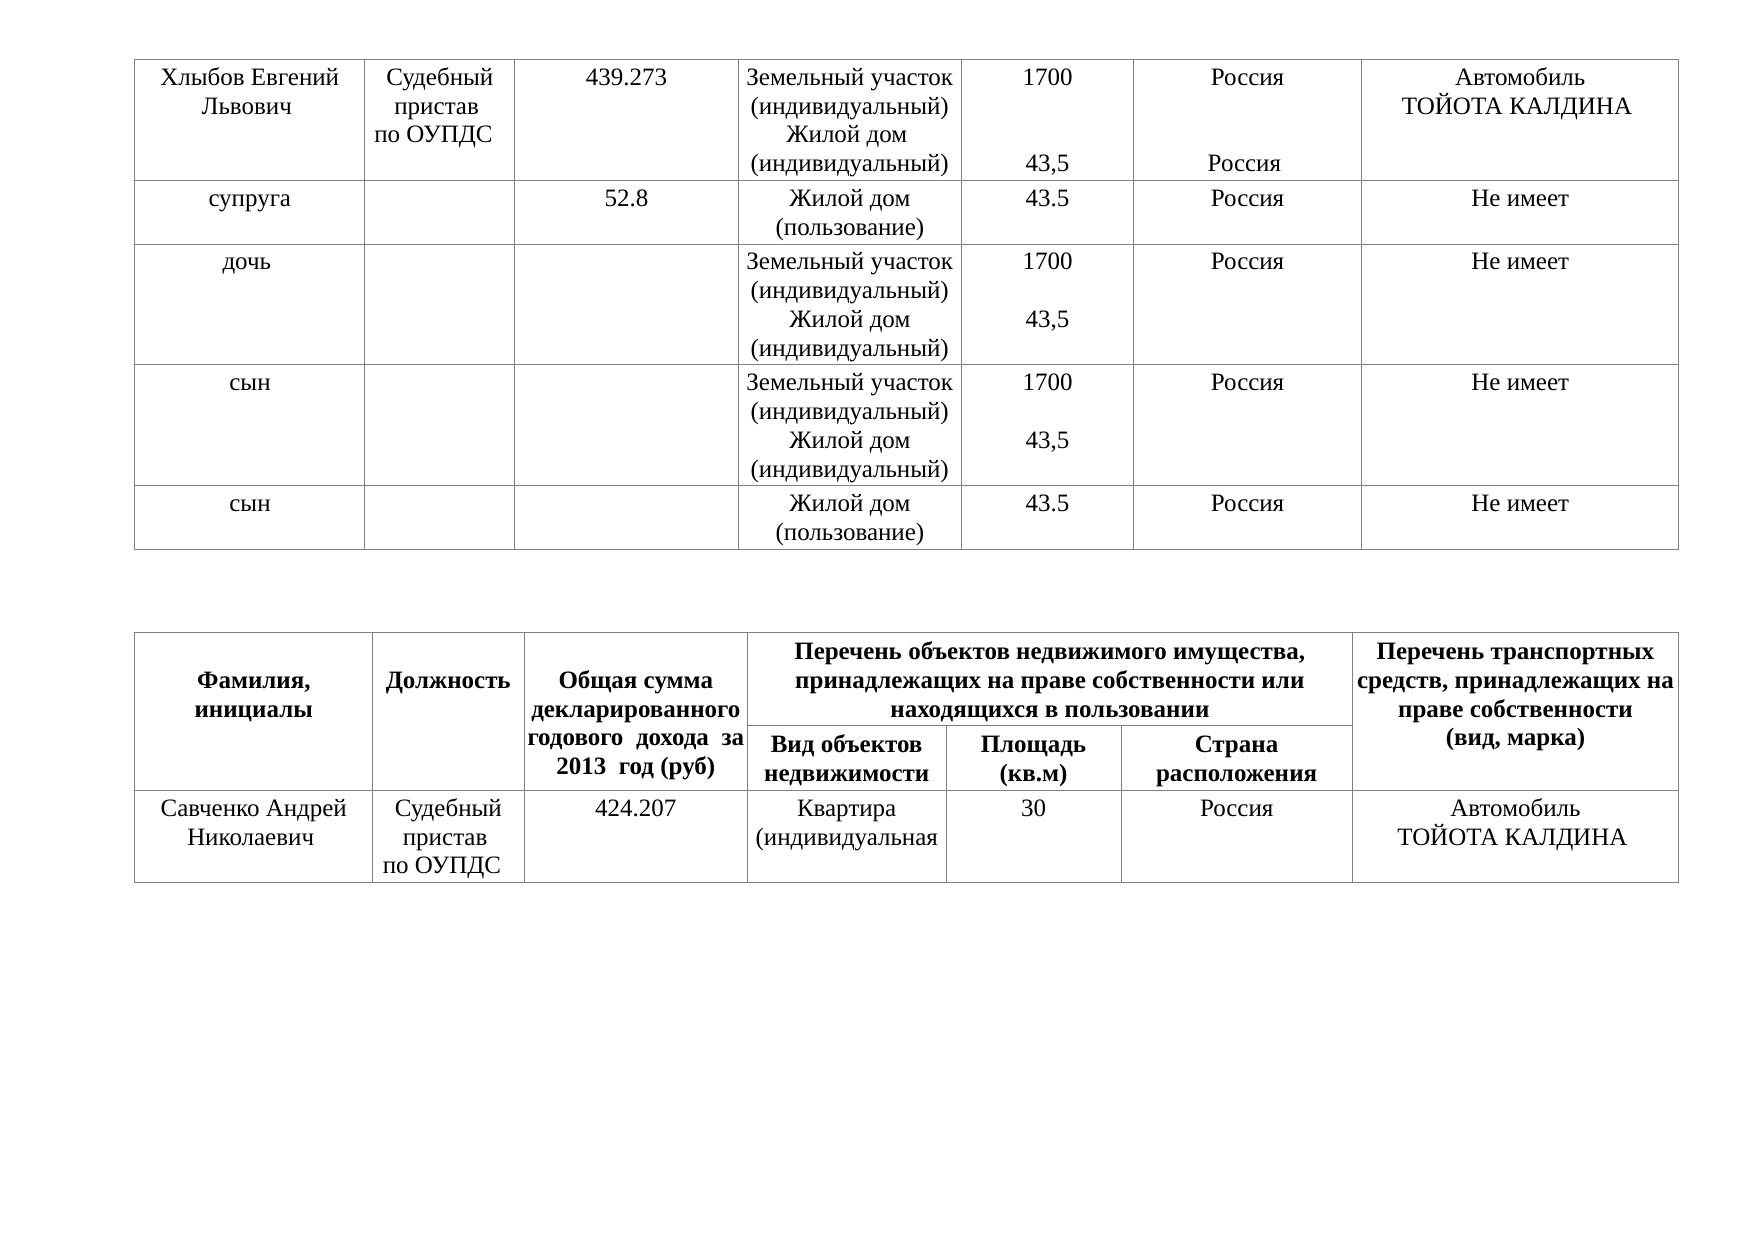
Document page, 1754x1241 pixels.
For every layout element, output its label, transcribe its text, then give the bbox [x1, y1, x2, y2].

table_cell [515, 245, 738, 364]
table_cell 30 [947, 791, 1121, 882]
table_cell дочь [135, 245, 364, 364]
table_cell Земельный участок (индивидуальный) Жилой дом (индивидуальный) [739, 60, 961, 180]
table_header Перечень объектов недвижимого имущества, принадлежащих на праве собственности или находящихся в пользовании [748, 633, 1352, 725]
table_cell Автомобиль ТОЙОТА КАЛДИНА [1362, 60, 1678, 180]
table_cell Жилой дом (пользование) [739, 486, 961, 549]
table_cell Страна расположения [1122, 726, 1352, 790]
table_cell [365, 486, 514, 549]
table_cell Квартира (индивидуальная [748, 791, 946, 882]
table_cell Судебный пристав по ОУПДС [373, 791, 524, 882]
table_cell Площадь (кв.м) [947, 726, 1121, 790]
table_cell 1700 43,5 [962, 365, 1133, 485]
table_cell 1700 43,5 [962, 60, 1133, 180]
table_cell Савченко Андрей Николаевич [135, 791, 372, 882]
table_cell Вид объектов недвижимости [748, 726, 946, 790]
table_cell Хлыбов Евгений Львович [135, 60, 364, 180]
table_header Общая сумма декларированного годового дохода за 2013 год (руб) [525, 633, 747, 790]
table_cell Россия [1134, 245, 1361, 364]
table_cell 43,5 [962, 486, 1133, 549]
table_cell Россия Россия [1134, 60, 1361, 180]
table_cell Россия [1122, 791, 1352, 882]
table_cell 43,5 [962, 181, 1133, 243]
table_cell [365, 365, 514, 485]
table_cell Судебный пристав по ОУПДС [365, 60, 514, 180]
table_header Перечень транспортных средств, принадлежащих на праве собственности (вид, марка) [1353, 633, 1678, 790]
table_cell 1700 43,5 [962, 245, 1133, 364]
table_cell 424.207 [525, 791, 747, 882]
table_cell [515, 365, 738, 485]
table_cell Не имеет [1362, 486, 1678, 549]
table_cell 52,8 [515, 181, 738, 243]
table_cell Не имеет [1362, 181, 1678, 243]
table_cell 439.273 [515, 60, 738, 180]
table_cell [365, 181, 514, 243]
table_cell сын [135, 365, 364, 485]
table_cell Не имеет [1362, 365, 1678, 485]
table_cell Россия [1134, 486, 1361, 549]
table_header Фамилия, инициалы [135, 633, 372, 790]
table_cell [365, 245, 514, 364]
table_header Должность [373, 633, 524, 790]
table_cell сын [135, 486, 364, 549]
table_cell Земельный участок (индивидуальный) Жилой дом (индивидуальный) [739, 365, 961, 485]
table_cell Жилой дом (пользование) [739, 181, 961, 243]
table_cell Россия [1134, 181, 1361, 243]
table_cell [515, 486, 738, 549]
table_cell Автомобиль ТОЙОТА КАЛДИНА [1353, 791, 1678, 882]
table_cell супруга [135, 181, 364, 243]
table_cell Не имеет [1362, 245, 1678, 364]
table_cell Земельный участок (индивидуальный) Жилой дом (индивидуальный) [739, 245, 961, 364]
table_cell Россия [1134, 365, 1361, 485]
